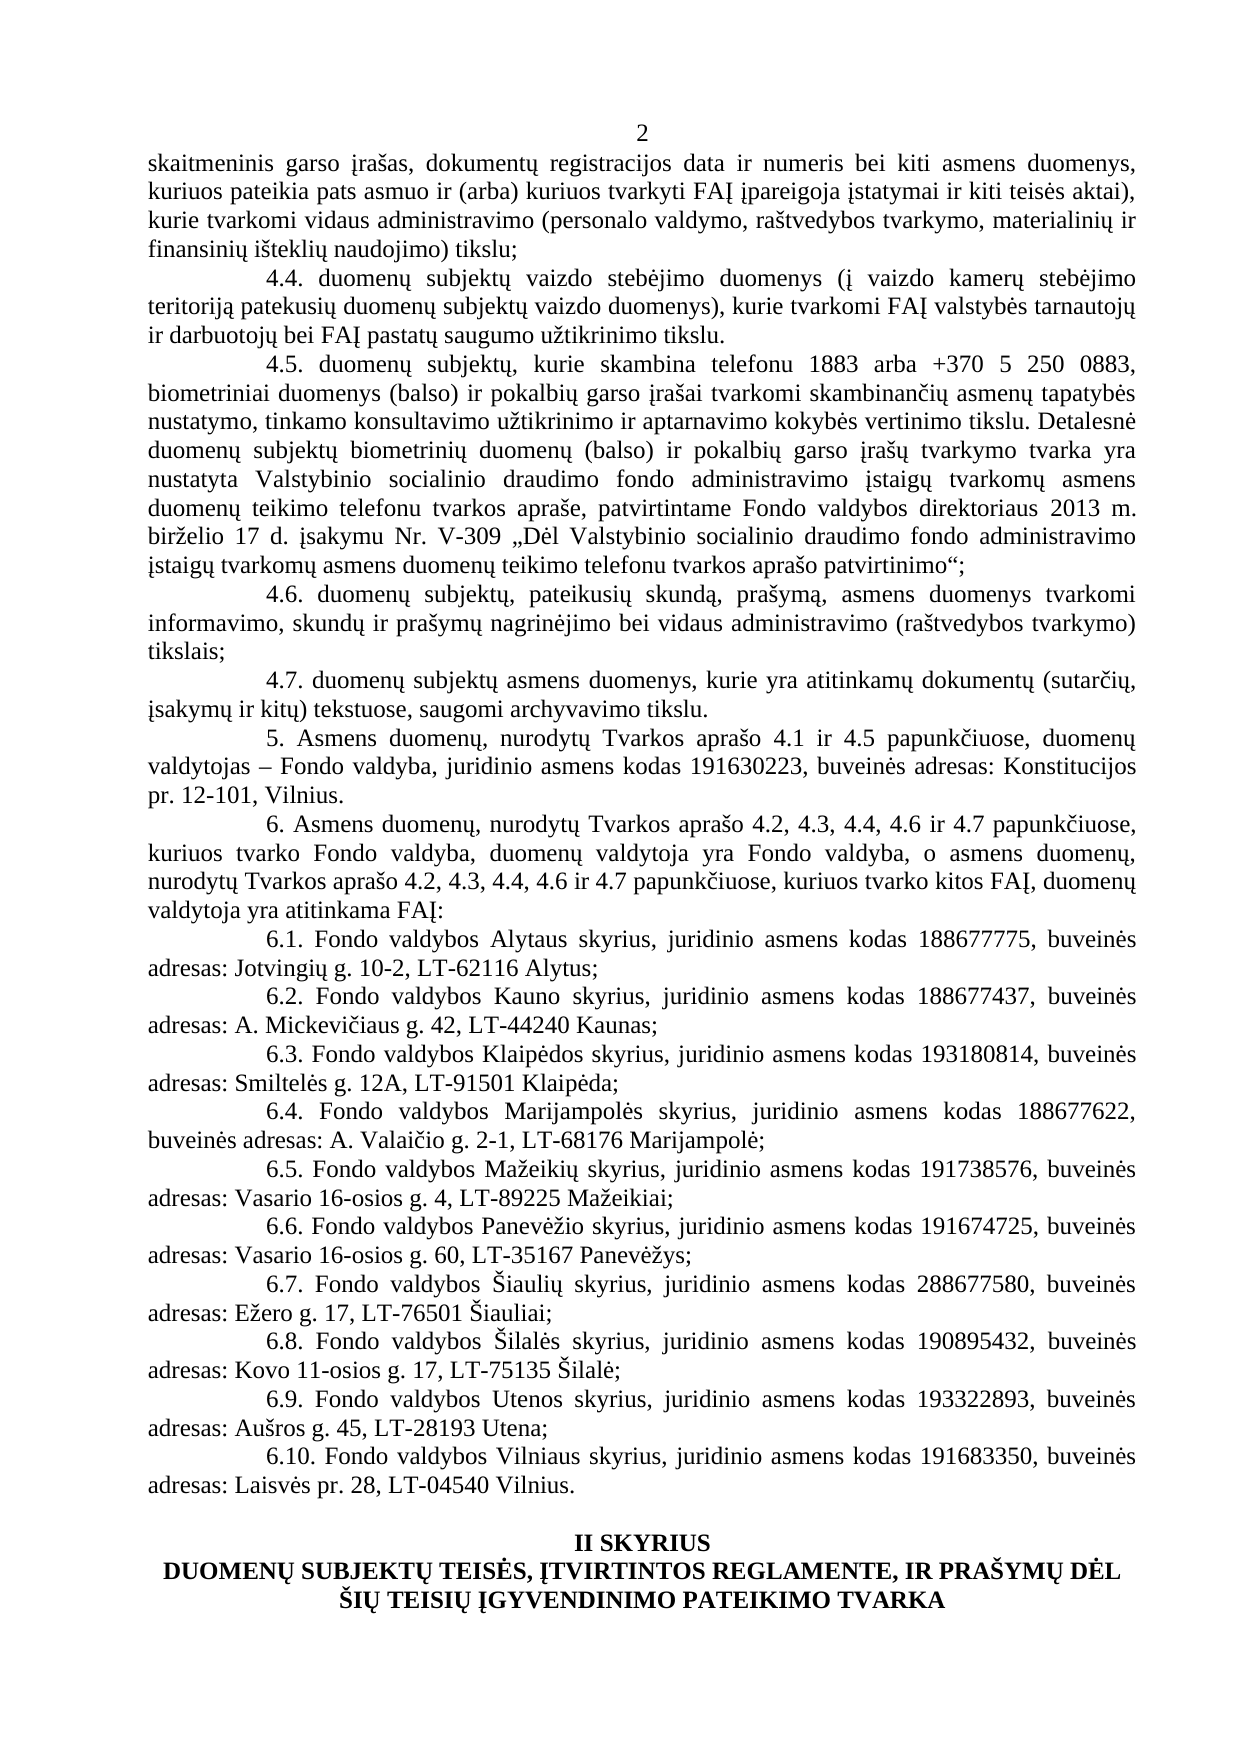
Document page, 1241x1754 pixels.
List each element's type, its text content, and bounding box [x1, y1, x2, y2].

text 5. Asmens duomenų, nurodytų Tvarkos aprašo 4.1 ir 4.5 papunkčiuose, duomenų valdytojas – Fondo valdyba, juridinio asmens kodas 191630223, buveinės adresas: Konstitucijos pr. 12-101, Vilnius. [148, 723, 1137, 809]
text 6. Asmens duomenų, nurodytų Tvarkos aprašo 4.2, 4.3, 4.4, 4.6 ir 4.7 papunkčiuose, kuriuos tvarko Fondo valdyba, duomenų valdytoja yra Fondo valdyba, o asmens duomenų, nurodytų Tvarkos aprašo 4.2, 4.3, 4.4, 4.6 ir 4.7 papunkčiuose, kuriuos tvarko kitos FAĮ, duomenų valdytoja yra atitinkama FAĮ: [148, 809, 1137, 924]
text 4.6. duomenų subjektų, pateikusių skundą, prašymą, asmens duomenys tvarkomi informavimo, skundų ir prašymų nagrinėjimo bei vidaus administravimo (raštvedybos tvarkymo) tikslais; [148, 579, 1137, 665]
text 6.2. Fondo valdybos Kauno skyrius, juridinio asmens kodas 188677437, buveinės adresas: A. Mickevičiaus g. 42, LT-44240 Kaunas; [148, 981, 1137, 1039]
text 6.5. Fondo valdybos Mažeikių skyrius, juridinio asmens kodas 191738576, buveinės adresas: Vasario 16-osios g. 4, LT-89225 Mažeikiai; [148, 1154, 1137, 1211]
text skaitmeninis garso įrašas, dokumentų registracijos data ir numeris bei kiti asmens duomenys, kuriuos pateikia pats asmuo ir (arba) kuriuos tvarkyti FAĮ įpareigoja įstatymai ir kiti teisės aktai), kurie tvarkomi vidaus administravimo (personalo valdymo, raštvedybos tvarkymo, materialinių ir finansinių išteklių naudojimo) tikslu; [148, 148, 1137, 263]
text 4.5. duomenų subjektų, kurie skambina telefonu 1883 arba +370 5 250 0883, biometriniai duomenys (balso) ir pokalbių garso įrašai tvarkomi skambinančių asmenų tapatybės nustatymo, tinkamo konsultavimo užtikrinimo ir aptarnavimo kokybės vertinimo tikslu. Detalesnė duomenų subjektų biometrinių duomenų (balso) ir pokalbių garso įrašų tvarkymo tvarka yra nustatyta Valstybinio socialinio draudimo fondo administravimo įstaigų tvarkomų asmens duomenų teikimo telefonu tvarkos apraše, patvirtintame Fondo valdybos direktoriaus 2013 m. birželio 17 d. įsakymu Nr. V-309 „Dėl Valstybinio socialinio draudimo fondo administravimo įstaigų tvarkomų asmens duomenų teikimo telefonu tvarkos aprašo patvirtinimo“; [148, 349, 1137, 579]
text 6.9. Fondo valdybos Utenos skyrius, juridinio asmens kodas 193322893, buveinės adresas: Aušros g. 45, LT-28193 Utena; [148, 1384, 1137, 1441]
text II SKYRIUS [148, 1528, 1137, 1556]
text 6.7. Fondo valdybos Šiaulių skyrius, juridinio asmens kodas 288677580, buveinės adresas: Ežero g. 17, LT-76501 Šiauliai; [148, 1269, 1137, 1326]
text 4.7. duomenų subjektų asmens duomenys, kurie yra atitinkamų dokumentų (sutarčių, įsakymų ir kitų) tekstuose, saugomi archyvavimo tikslu. [148, 665, 1137, 723]
text DUOMENŲ SUBJEKTŲ TEISĖS, ĮTVIRTINTOS REGLAMENTE, IR PRAŠYMŲ DĖL ŠIŲ TEISIŲ ĮGYVENDINIMO PATEIKIMO TVARKA [148, 1556, 1137, 1614]
text 6.3. Fondo valdybos Klaipėdos skyrius, juridinio asmens kodas 193180814, buveinės adresas: Smiltelės g. 12A, LT-91501 Klaipėda; [148, 1039, 1137, 1096]
text 6.8. Fondo valdybos Šilalės skyrius, juridinio asmens kodas 190895432, buveinės adresas: Kovo 11-osios g. 17, LT-75135 Šilalė; [148, 1326, 1137, 1384]
text 6.10. Fondo valdybos Vilniaus skyrius, juridinio asmens kodas 191683350, buveinės adresas: Laisvės pr. 28, LT-04540 Vilnius. [148, 1441, 1137, 1499]
text 6.6. Fondo valdybos Panevėžio skyrius, juridinio asmens kodas 191674725, buveinės adresas: Vasario 16-osios g. 60, LT-35167 Panevėžys; [148, 1211, 1137, 1269]
text 4.4. duomenų subjektų vaizdo stebėjimo duomenys (į vaizdo kamerų stebėjimo teritoriją patekusių duomenų subjektų vaizdo duomenys), kurie tvarkomi FAĮ valstybės tarnautojų ir darbuotojų bei FAĮ pastatų saugumo užtikrinimo tikslu. [148, 263, 1137, 349]
text 6.4. Fondo valdybos Marijampolės skyrius, juridinio asmens kodas 188677622, buveinės adresas: A. Valaičio g. 2-1, LT-68176 Marijampolė; [148, 1096, 1137, 1154]
text 6.1. Fondo valdybos Alytaus skyrius, juridinio asmens kodas 188677775, buveinės adresas: Jotvingių g. 10-2, LT-62116 Alytus; [148, 924, 1137, 981]
